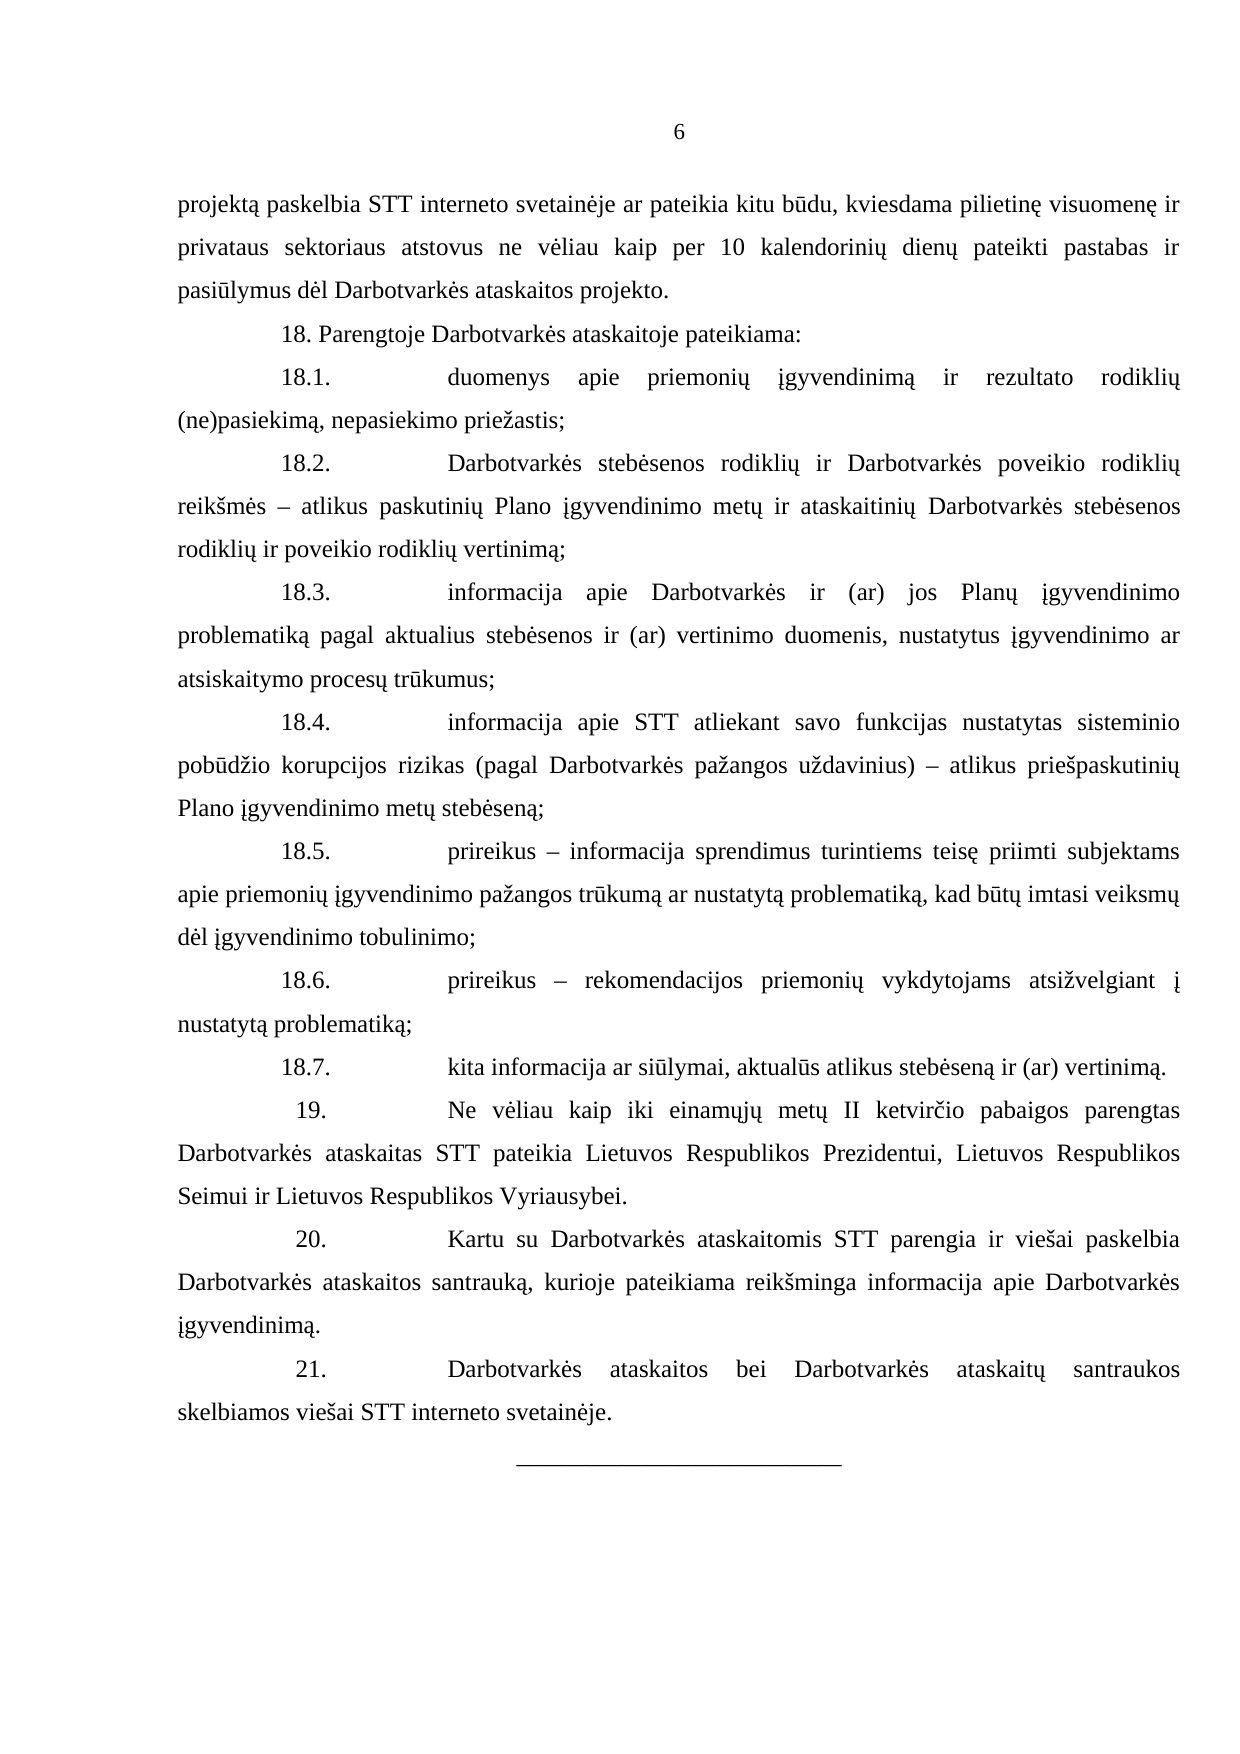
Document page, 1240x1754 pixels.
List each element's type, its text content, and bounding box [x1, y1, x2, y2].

text 18.1. duomenys apie priemonių įgyvendinimą ir rezultato rodiklių (ne)pasiekimą, nepasiekimo priežastis; [177, 362, 1181, 434]
text 18.3. informacija apie Darbotvarkės ir (ar) jos Planų įgyvendinimo problematiką pagal aktualius stebėsenos ir (ar) vertinimo duomenis, nustatytus įgyvendinimo ar atsiskaitymo procesų trūkumus; [177, 577, 1181, 692]
text 18.5. prireikus – informacija sprendimus turintiems teisę priimti subjektams apie priemonių įgyvendinimo pažangos trūkumą ar nustatytą problematiką, kad būtų imtasi veiksmų dėl įgyvendinimo tobulinimo; [177, 836, 1181, 951]
text __________________________ [177, 1440, 1181, 1469]
text 18.4. informacija apie STT atliekant savo funkcijas nustatytas sisteminio pobūdžio korupcijos rizikas (pagal Darbotvarkės pažangos uždavinius) – atlikus priešpaskutinių Plano įgyvendinimo metų stebėseną; [177, 707, 1181, 822]
text 19. Ne vėliau kaip iki einamųjų metų II ketvirčio pabaigos parengtas Darbotvarkės ataskaitas STT pateikia Lietuvos Respublikos Prezidentui, Lietuvos Respublikos Seimui ir Lietuvos Respublikos Vyriausybei. [177, 1095, 1181, 1210]
text projektą paskelbia STT interneto svetainėje ar pateikia kitu būdu, kviesdama pilietinę visuomenę ir privataus sektoriaus atstovus ne vėliau kaip per 10 kalendorinių dienų pateikti pastabas ir pasiūlymus dėl Darbotvarkės ataskaitos projekto. [177, 189, 1181, 304]
text 21. Darbotvarkės ataskaitos bei Darbotvarkės ataskaitų santraukos skelbiamos viešai STT interneto svetainėje. [177, 1354, 1181, 1426]
text 18.6. prireikus – rekomendacijos priemonių vykdytojams atsižvelgiant į nustatytą problematiką; [177, 966, 1181, 1037]
text 18. Parengtoje Darbotvarkės ataskaitoje pateikiama: [177, 319, 1181, 347]
text 20. Kartu su Darbotvarkės ataskaitomis STT parengia ir viešai paskelbia Darbotvarkės ataskaitos santrauką, kurioje pateikiama reikšminga informacija apie Darbotvarkės įgyvendinimą. [177, 1224, 1181, 1339]
text 18.7. kita informacija ar siūlymai, aktualūs atlikus stebėseną ir (ar) vertinimą. [177, 1052, 1181, 1081]
text 18.2. Darbotvarkės stebėsenos rodiklių ir Darbotvarkės poveikio rodiklių reikšmės – atlikus paskutinių Plano įgyvendinimo metų ir ataskaitinių Darbotvarkės stebėsenos rodiklių ir poveikio rodiklių vertinimą; [177, 448, 1181, 563]
